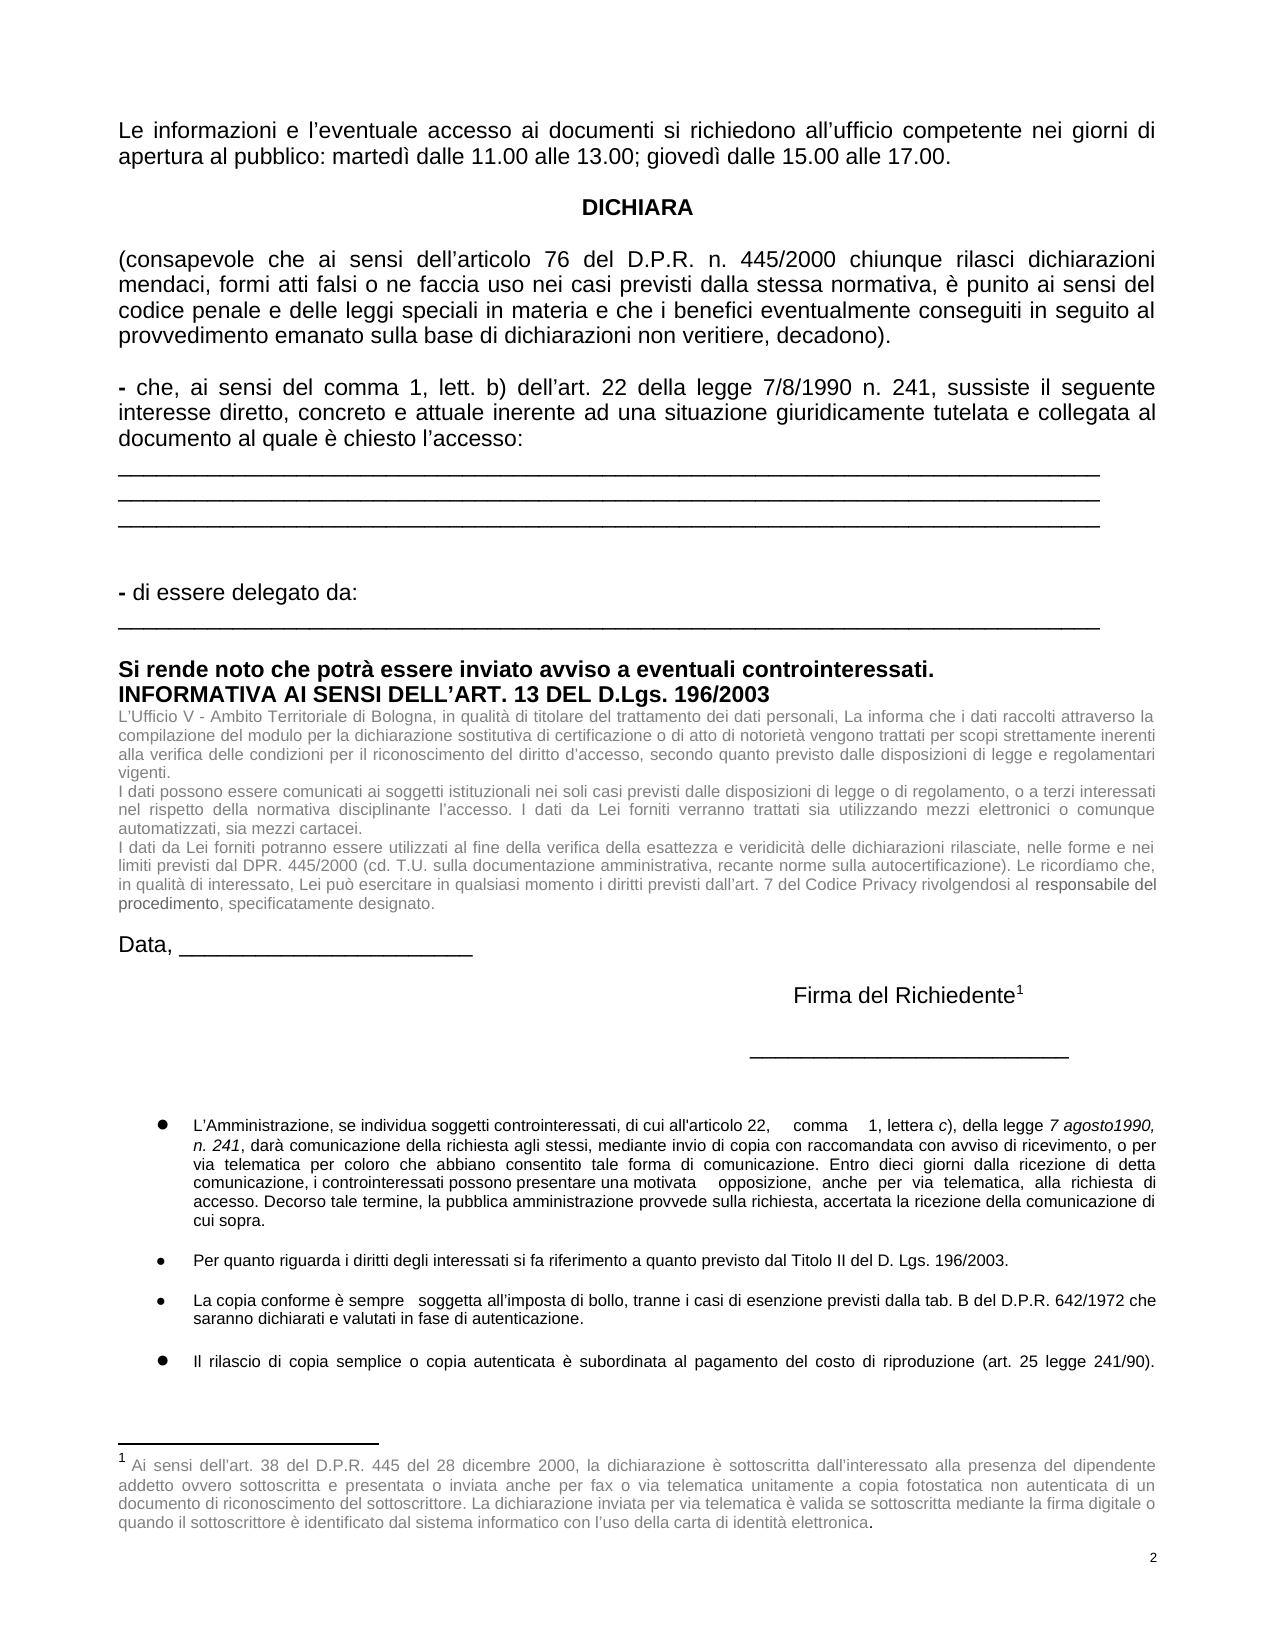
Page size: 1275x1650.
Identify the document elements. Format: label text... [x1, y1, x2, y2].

text Ai sensi dell’art. 38 del D.P.R. 445 del 28 dicembre 2000, la dichiarazione è sottoscritta dall’interessato alla presenza del dipendente addetto ovvero sottoscritta e presentata o inviata anche per fax o via telematica unitamente a copia fotostatica non autenticata di un documento di riconoscimento del sottoscrittore. La dichiarazione inviata per via telematica è valida se sottoscritta mediante la firma digitale o quando il sottoscrittore è identificato dal sistema informatico con l’uso della carta di identità elettronica. [118, 1450, 1157, 1532]
text _____________________________________________________________________________ [118, 502, 1157, 528]
list Per quanto riguarda i diritti degli interessati si fa riferimento a quanto previsto dal Titolo II del D. Lgs. 196/2003. [156, 1251, 1157, 1269]
list La copia conforme è sempre soggetta all’imposta di bollo, tranne i casi di esenzione previsti dalla tab. B del D.P.R. 642/1972 che saranno dichiarati e valutati in fase di autenticazione. [156, 1291, 1157, 1328]
text _____________________________________________________________________________ [118, 477, 1157, 502]
list L’Amministrazione, se individua soggetti controinteressati, di cui all'articolo 22, comma 1, lettera c), della legge 7 agosto1990, n. 241, darà comunicazione della richiesta agli stessi, mediante invio di copia con raccomandata con avviso di ricevimento, o per via telematica per coloro che abbiano consentito tale forma di comunicazione. Entro dieci giorni dalla ricezione di detta comunicazione, i controinteressati possono presentare una motivata opposizione, anche per via telematica, alla richiesta di accesso. Decorso tale termine, la pubblica amministrazione provvede sulla richiesta, accertata la ricezione della comunicazione di cui sopra. [156, 1111, 1157, 1229]
text Data, _______________________ [118, 931, 1157, 957]
text Firma del Richiedente [118, 982, 1157, 1008]
text DICHIARA [118, 195, 1157, 221]
list Il rilascio di copia semplice o copia autenticata è subordinata al pagamento del costo di riproduzione (art. 25 legge 241/90). [156, 1347, 1157, 1398]
text - che, ai sensi del comma 1, lett. b) dell’art. 22 della legge 7/8/1990 n. 241, sussiste il seguente interesse diretto, concreto e attuale inerente ad una situazione giuridicamente tutelata e collegata al documento al quale è chiesto l’accesso: [118, 374, 1157, 451]
text Si rende noto che potrà essere inviato avviso a eventuali controinteressati. [118, 656, 1157, 682]
text (consapevole che ai sensi dell’articolo 76 del D.P.R. n. 445/2000 chiunque rilasci dichiarazioni mendaci, formi atti falsi o ne faccia uso nei casi previsti dalla stessa normativa, è punito ai sensi del codice penale e delle leggi speciali in materia e che i benefici eventualmente conseguiti in seguito al provvedimento emanato sulla base di dichiarazioni non veritiere, decadono). [118, 246, 1157, 349]
text Le informazioni e l’eventuale accesso ai documenti si richiedono all’ufficio competente nei giorni di apertura al pubblico: martedì dalle 11.00 alle 13.00; giovedì dalle 15.00 alle 17.00. [118, 118, 1157, 169]
text _________________________ [718, 1034, 1157, 1059]
text L’Ufficio V - Ambito Territoriale di Bologna, in qualità di titolare del trattamento dei dati personali, La informa che i dati raccolti attraverso la compilazione del modulo per la dichiarazione sostitutiva di certificazione o di atto di notorietà vengono trattati per scopi strettamente inerenti alla verifica delle condizioni per il riconoscimento del diritto d’accesso, secondo quanto previsto dalle disposizioni di legge e regolamentari vigenti. [118, 707, 1157, 782]
text I dati da Lei forniti potranno essere utilizzati al fine della verifica della esattezza e veridicità delle dichiarazioni rilasciate, nelle forme e nei limiti previsti dal DPR. 445/2000 (cd. T.U. sulla documentazione amministrativa, recante norme sulla autocertificazione). Le ricordiamo che, in qualità di interessato, Lei può esercitare in qualsiasi momento i diritti previsti dall’art. 7 del Codice Privacy rivolgendosi al responsabile del procedimento, specificatamente designato. [118, 838, 1157, 913]
text _____________________________________________________________________________ [118, 605, 1157, 631]
text _____________________________________________________________________________ [118, 451, 1157, 477]
text - di essere delegato da: [118, 579, 1157, 605]
text INFORMATIVA AI SENSI DELL’ART. 13 DEL D.Lgs. 196/2003 [118, 682, 1157, 707]
text I dati possono essere comunicati ai soggetti istituzionali nei soli casi previsti dalle disposizioni di legge o di regolamento, o a terzi interessati nel rispetto della normativa disciplinante l’accesso. I dati da Lei forniti verranno trattati sia utilizzando mezzi elettronici o comunque automatizzati, sia mezzi cartacei. [118, 782, 1157, 838]
